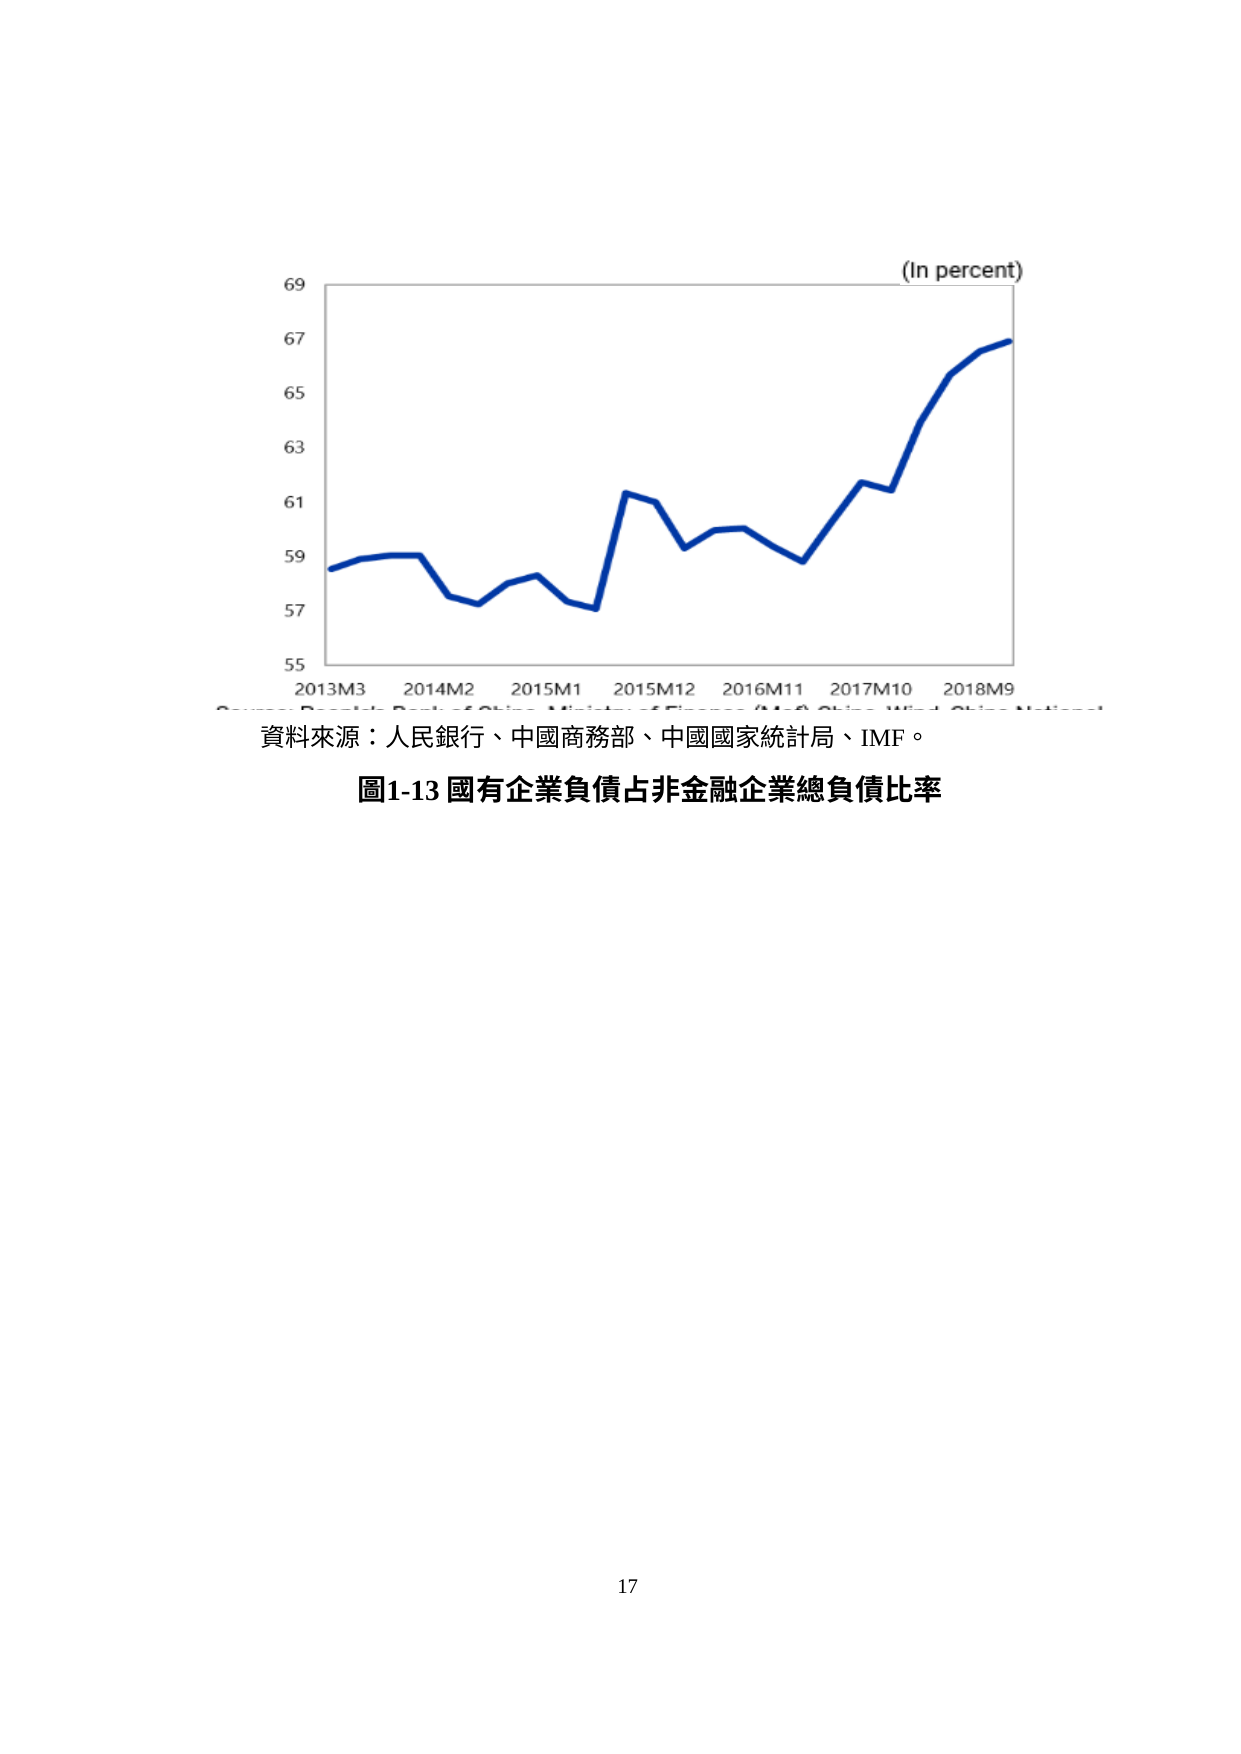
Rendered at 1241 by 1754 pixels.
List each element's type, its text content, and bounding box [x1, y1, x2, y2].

text 圖1-13 國有企業負債占非金融企業總負債比率 [162, 775, 1092, 806]
text 資料來源：人民銀行、中國商務部、中國國家統計局、IMF。 [210, 718, 1095, 754]
